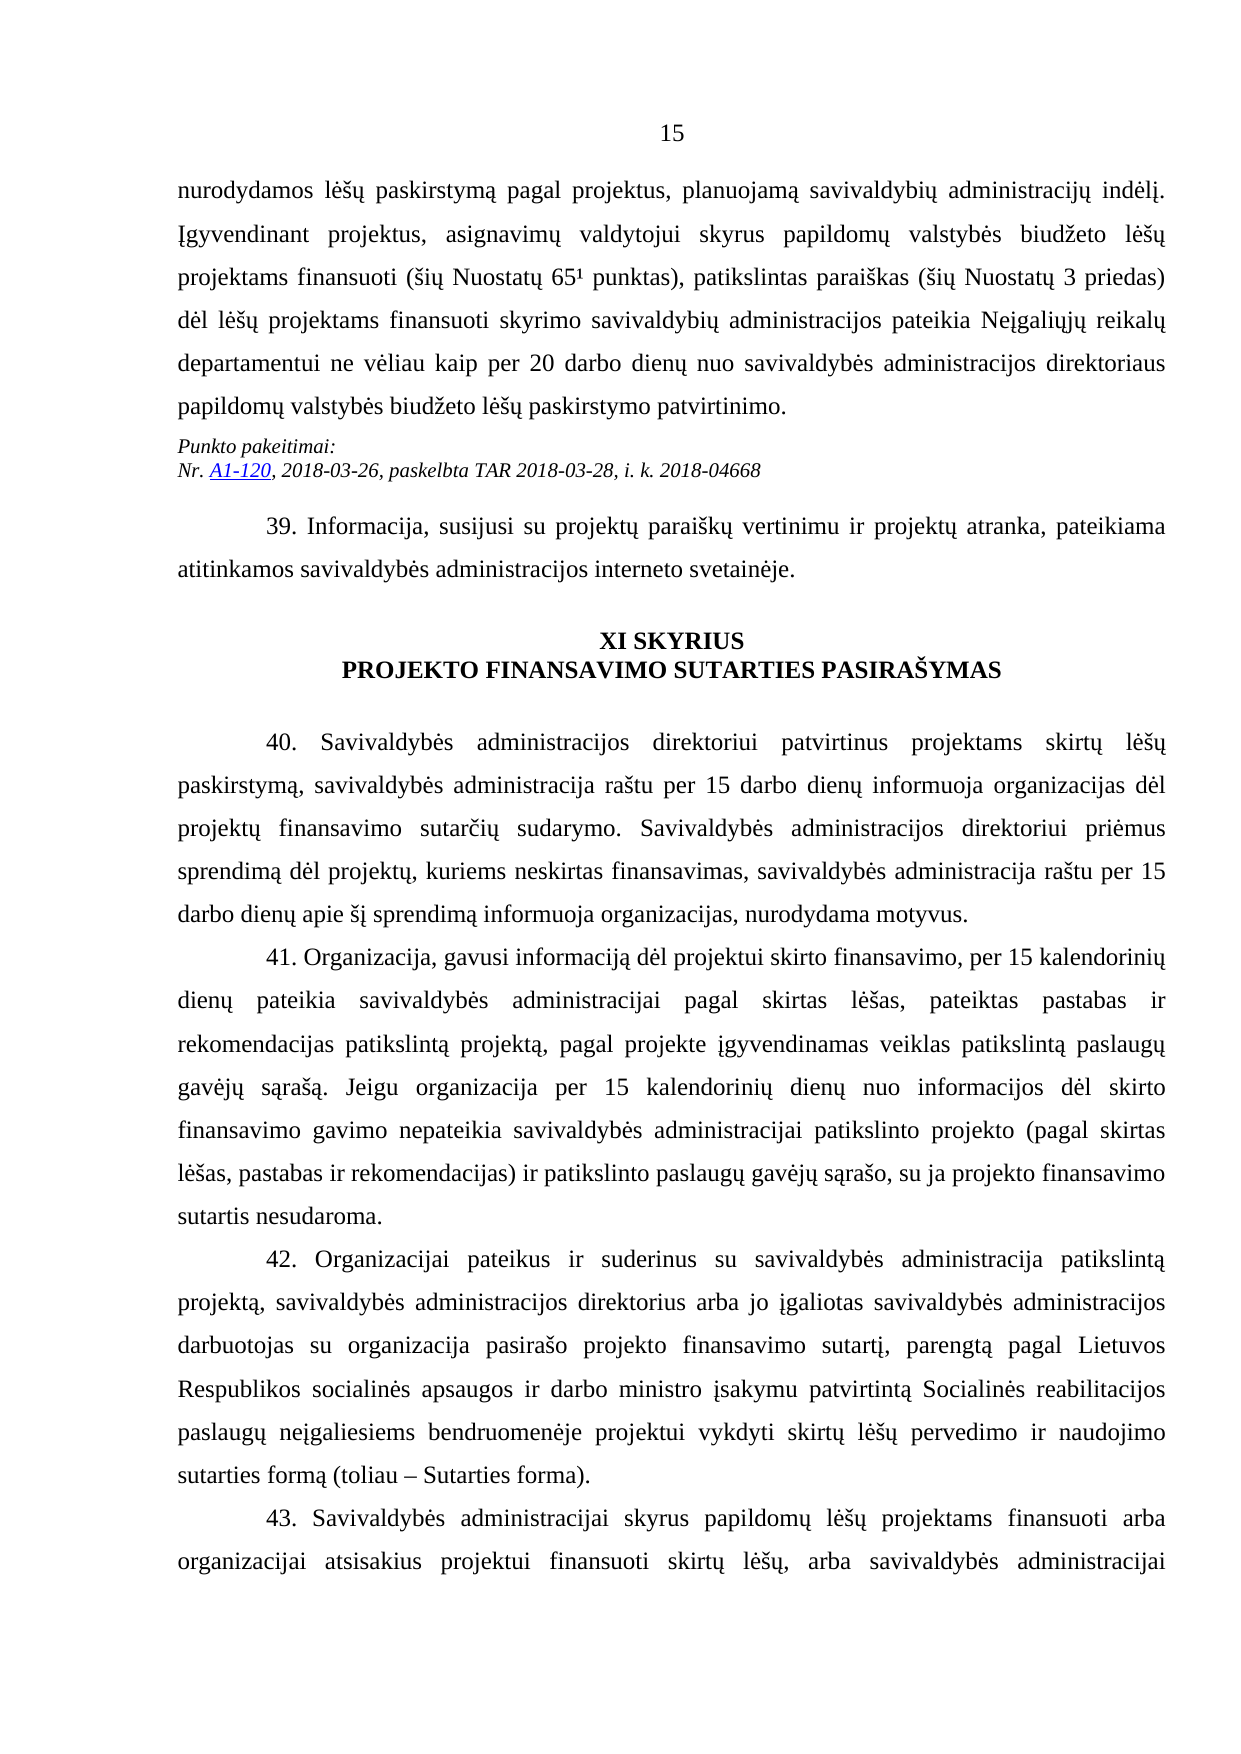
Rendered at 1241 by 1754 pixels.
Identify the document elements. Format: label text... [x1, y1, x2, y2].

text 40. Savivaldybės administracijos direktoriui patvirtinus projektams skirtų lėšų paskirstymą, savivaldybės administracija raštu per 15 darbo dienų informuoja organizacijas dėl projektų finansavimo sutarčių sudarymo. Savivaldybės administracijos direktoriui priėmus sprendimą dėl projektų, kuriems neskirtas finansavimas, savivaldybės administracija raštu per 15 darbo dienų apie šį sprendimą informuoja organizacijas, nurodydama motyvus. [177, 727, 1166, 928]
text nurodydamos lėšų paskirstymą pagal projektus, planuojamą savivaldybių administracijų indėlį. Įgyvendinant projektus, asignavimų valdytojui skyrus papildomų valstybės biudžeto lėšų projektams finansuoti (šių Nuostatų 65¹ punktas), patikslintas paraiškas (šių Nuostatų 3 priedas) dėl lėšų projektams finansuoti skyrimo savivaldybių administracijos pateikia Neįgaliųjų reikalų departamentui ne vėliau kaip per 20 darbo dienų nuo savivaldybės administracijos direktoriaus papildomų valstybės biudžeto lėšų paskirstymo patvirtinimo. [177, 176, 1166, 420]
text PROJEKTO finansavimo sutarties pasirašymas [177, 655, 1166, 684]
text 43. Savivaldybės administracijai skyrus papildomų lėšų projektams finansuoti arba organizacijai atsisakius projektui finansuoti skirtų lėšų, arba savivaldybės administracijai [177, 1503, 1166, 1575]
text XI SKYRIUS [177, 626, 1166, 655]
text Punkto pakeitimai: [177, 434, 1166, 458]
text Nr. A1-120, 2018-03-26, paskelbta TAR 2018-03-28, i. k. 2018-04668 [177, 458, 1166, 482]
text 39. Informacija, susijusi su projektų paraiškų vertinimu ir projektų atranka, pateikiama atitinkamos savivaldybės administracijos interneto svetainėje. [177, 511, 1166, 583]
text 42. Organizacijai pateikus ir suderinus su savivaldybės administracija patikslintą projektą, savivaldybės administracijos direktorius arba jo įgaliotas savivaldybės administracijos darbuotojas su organizacija pasirašo projekto finansavimo sutartį, parengtą pagal Lietuvos Respublikos socialinės apsaugos ir darbo ministro įsakymu patvirtintą Socialinės reabilitacijos paslaugų neįgaliesiems bendruomenėje projektui vykdyti skirtų lėšų pervedimo ir naudojimo sutarties formą (toliau – Sutarties forma). [177, 1244, 1166, 1489]
text 41. Organizacija, gavusi informaciją dėl projektui skirto finansavimo, per 15 kalendorinių dienų pateikia savivaldybės administracijai pagal skirtas lėšas, pateiktas pastabas ir rekomendacijas patikslintą projektą, pagal projekte įgyvendinamas veiklas patikslintą paslaugų gavėjų sąrašą. Jeigu organizacija per 15 kalendorinių dienų nuo informacijos dėl skirto finansavimo gavimo nepateikia savivaldybės administracijai patikslinto projekto (pagal skirtas lėšas, pastabas ir rekomendacijas) ir patikslinto paslaugų gavėjų sąrašo, su ja projekto finansavimo sutartis nesudaroma. [177, 942, 1166, 1230]
